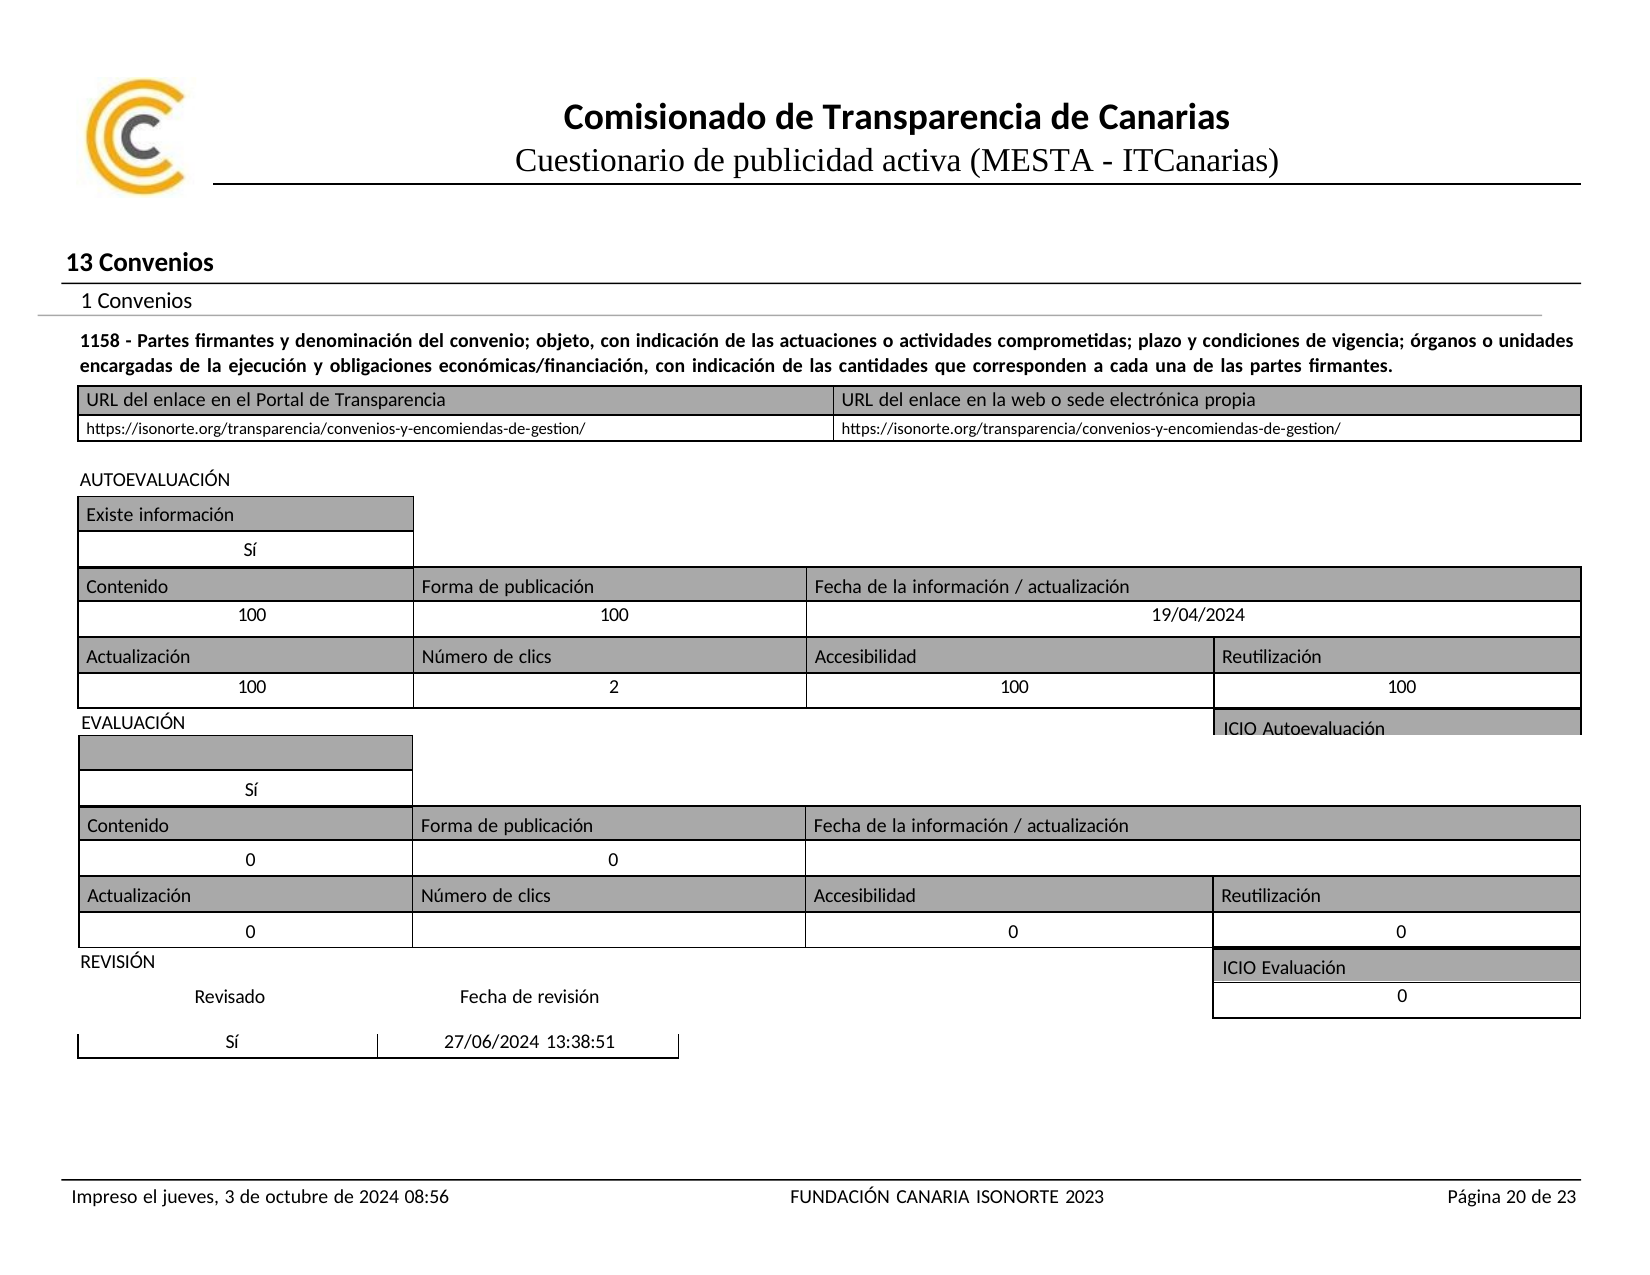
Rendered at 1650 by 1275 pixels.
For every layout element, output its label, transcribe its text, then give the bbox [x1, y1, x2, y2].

table_cell 27/06/2024 13:38:51 [378, 1034, 678, 1057]
table_header [413, 735, 1580, 805]
table_cell 0 [806, 913, 1212, 946]
table_cell Contenido [80, 808, 412, 839]
table_cell Actualización [80, 877, 412, 911]
table_cell EVALUACIÓN Existe información [78, 709, 1213, 735]
table_cell Sí [80, 771, 412, 805]
table_cell [806, 841, 1580, 875]
table_header URL del enlace en la web o sede electrónica propia [834, 387, 1580, 414]
table_cell REVISIÓN Revisado Fecha de revisión [79, 948, 1212, 1017]
text 1158 - Partes firmantes y denominación del convenio; objeto, con indicación de las actuaciones o actividades comprometidas; plazo y condiciones de vigencia; órganos o unidades encargadas de la ejecución y obligaciones económicas/financiación, con indicación de las cantidades que corresponden a cada una de las partes firmantes. [79, 328, 1612, 377]
table_cell ICIO Evaluación [1214, 950, 1580, 981]
table_header [414, 496, 1581, 566]
table_cell Reutilización [1215, 638, 1580, 672]
table_cell 19/04/2024 [807, 602, 1580, 636]
table_cell Forma de publicación [413, 807, 805, 839]
table_header URL del enlace en el Portal de Transparencia [79, 387, 833, 414]
table_cell Fecha de la información / actualización [807, 568, 1580, 600]
table_cell Número de clics [413, 877, 805, 911]
table_cell Sí [79, 1034, 377, 1057]
table_cell Forma de publicación [414, 568, 806, 600]
subtitle 13 Convenios [72, 735, 1587, 1034]
table_header [80, 736, 412, 769]
table_cell 2 [414, 674, 806, 707]
table_cell 0 [413, 841, 805, 875]
table_cell 100 [414, 602, 806, 636]
table_cell Reutilización [1214, 877, 1580, 911]
table_cell Número de clics [414, 638, 806, 672]
table_cell https://isonorte.org/transparencia/convenios-y-encomiendas-de-gestion/ [834, 416, 1580, 440]
table_cell 0 [1214, 913, 1580, 946]
table_header Existe información [79, 497, 413, 530]
table_cell 100 [79, 602, 413, 636]
table_cell 100 [1215, 674, 1580, 707]
table_cell 100 [79, 674, 413, 707]
table_cell Fecha de la información / actualización [806, 807, 1580, 839]
table_cell [413, 913, 805, 946]
subtitle 1 Convenios [37, 287, 235, 314]
table_cell Contenido [79, 569, 413, 600]
table_cell https://isonorte.org/transparencia/convenios-y-encomiendas-de-gestion/ [79, 416, 833, 440]
table_cell Accesibilidad [807, 638, 1213, 672]
table_cell Accesibilidad [806, 877, 1212, 911]
table_cell Actualización [79, 638, 413, 672]
table_cell 0 [80, 841, 412, 875]
subtitle 13 Convenios [44, 245, 235, 278]
table_cell ICIO Autoevaluación [1215, 710, 1580, 735]
table_cell 100 [807, 674, 1213, 707]
table_cell Sí [79, 532, 413, 566]
table_cell 0 [1214, 983, 1580, 1017]
table_cell 0 [80, 913, 412, 946]
text AUTOEVALUACIÓN [79, 468, 1612, 492]
